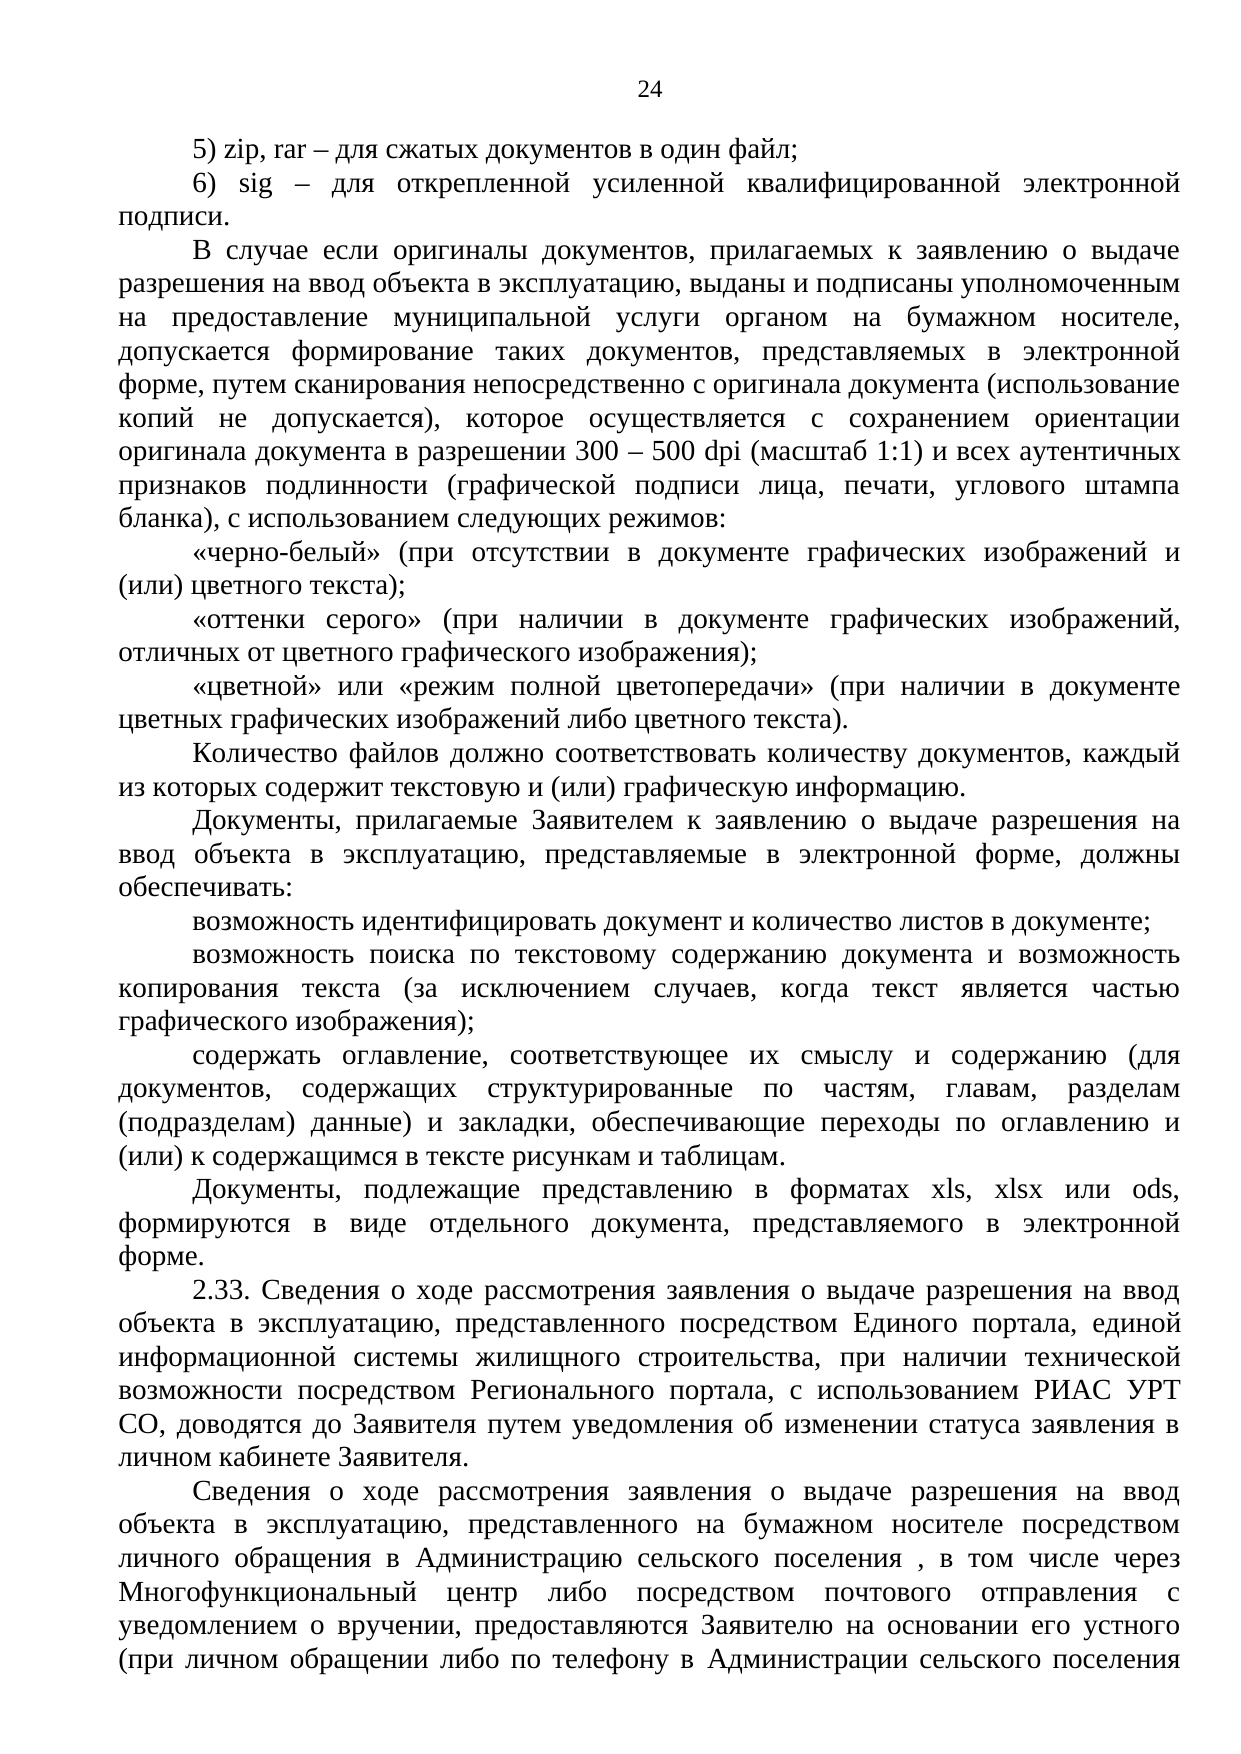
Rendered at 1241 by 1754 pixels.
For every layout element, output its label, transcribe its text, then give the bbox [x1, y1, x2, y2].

text Документы, подлежащие представлению в форматах xls, xlsx или ods, формируются в виде отдельного документа, представляемого в электронной форме. [118, 1171, 1181, 1272]
text Количество файлов должно соответствовать количеству документов, каждый из которых содержит текстовую и (или) графическую информацию. [118, 735, 1181, 802]
text В случае если оригиналы документов, прилагаемых к заявлению о выдаче разрешения на ввод объекта в эксплуатацию, выданы и подписаны уполномоченным на предоставление муниципальной услуги органом на бумажном носителе, допускается формирование таких документов, представляемых в электронной форме, путем сканирования непосредственно с оригинала документа (использование копий не допускается), которое осуществляется с сохранением ориентации оригинала документа в разрешении 300 – 500 dpi (масштаб 1:1) и всех аутентичных признаков подлинности (графической подписи лица, печати, углового штампа бланка), с использованием следующих режимов: [118, 232, 1181, 534]
text Сведения о ходе рассмотрения заявления о выдаче разрешения на ввод объекта в эксплуатацию, представленного на бумажном носителе посредством личного обращения в Администрацию сельского поселения , в том числе через Многофункциональный центр либо посредством почтового отправления с уведомлением о вручении, предоставляются Заявителю на основании его устного (при личном обращении либо по телефону в Администрации сельского поселения [118, 1473, 1181, 1674]
text возможность идентифицировать документ и количество листов в документе; [118, 903, 1181, 936]
text Документы, прилагаемые Заявителем к заявлению о выдаче разрешения на ввод объекта в эксплуатацию, представляемые в электронной форме, должны обеспечивать: [118, 802, 1181, 903]
text «оттенки серого» (при наличии в документе графических изображений, отличных от цветного графического изображения); [118, 601, 1181, 668]
text 6) sig – для открепленной усиленной квалифицированной электронной подписи. [118, 165, 1181, 232]
text «цветной» или «режим полной цветопередачи» (при наличии в документе цветных графических изображений либо цветного текста). [118, 668, 1181, 735]
text 2.33. Сведения о ходе рассмотрения заявления о выдаче разрешения на ввод объекта в эксплуатацию, представленного посредством Единого портала, единой информационной системы жилищного строительства, при наличии технической возможности посредством Регионального портала, с использованием РИАС УРТ СО, доводятся до Заявителя путем уведомления об изменении статуса заявления в личном кабинете Заявителя. [118, 1272, 1181, 1473]
text 5) zip, rar – для сжатых документов в один файл; [118, 131, 1181, 165]
text возможность поиска по текстовому содержанию документа и возможность копирования текста (за исключением случаев, когда текст является частью графического изображения); [118, 936, 1181, 1037]
text «черно-белый» (при отсутствии в документе графических изображений и (или) цветного текста); [118, 534, 1181, 601]
text содержать оглавление, соответствующее их смыслу и содержанию (для документов, содержащих структурированные по частям, главам, разделам (подразделам) данные) и закладки, обеспечивающие переходы по оглавлению и (или) к содержащимся в тексте рисункам и таблицам. [118, 1037, 1181, 1171]
